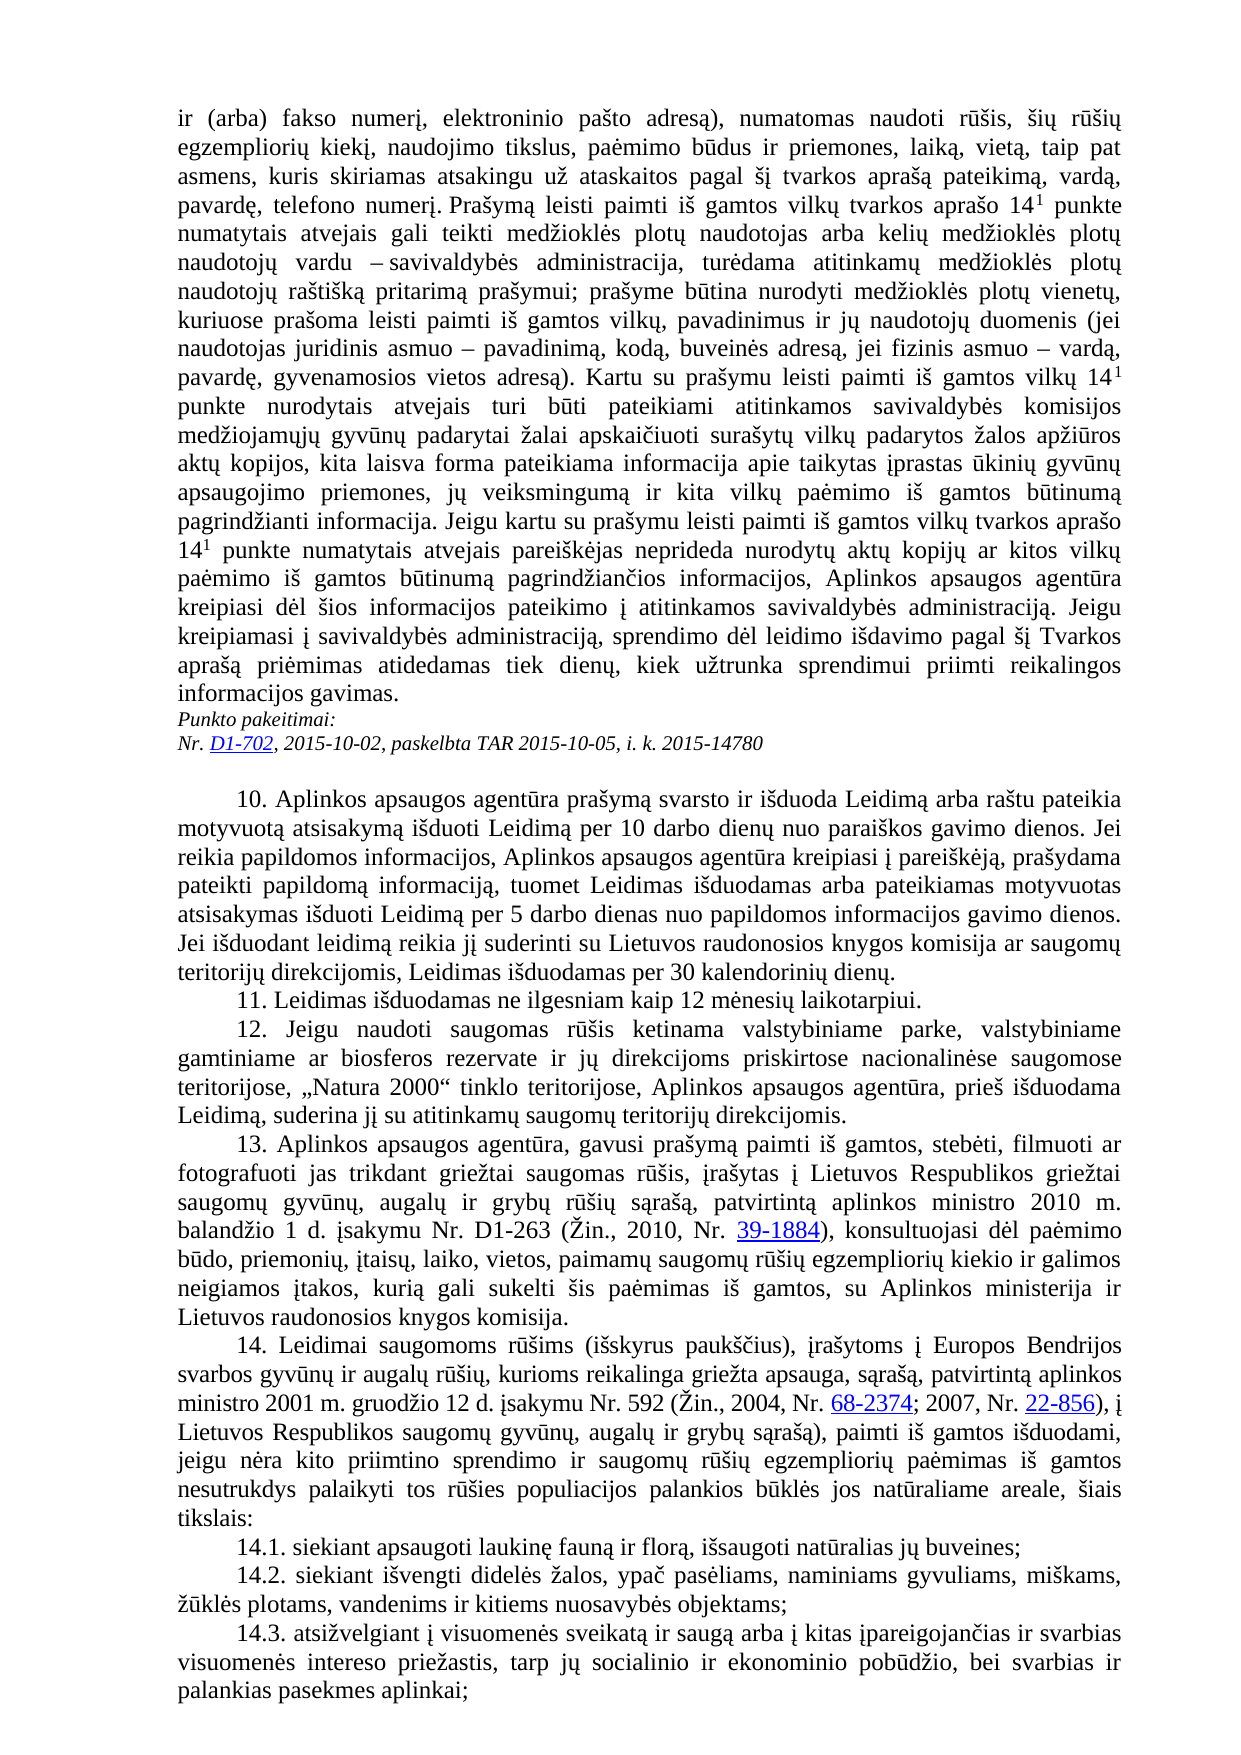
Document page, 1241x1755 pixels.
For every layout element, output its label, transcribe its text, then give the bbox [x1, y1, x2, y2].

text 14.1. siekiant apsaugoti laukinę fauną ir florą, išsaugoti natūralias jų buveines; [177, 1532, 1122, 1560]
text 10. Aplinkos apsaugos agentūra prašymą svarsto ir išduoda Leidimą arba raštu pateikia motyvuotą atsisakymą išduoti Leidimą per 10 darbo dienų nuo paraiškos gavimo dienos. Jei reikia papildomos informacijos, Aplinkos apsaugos agentūra kreipiasi į pareiškėją, prašydama pateikti papildomą informaciją, tuomet Leidimas išduodamas arba pateikiamas motyvuotas atsisakymas išduoti Leidimą per 5 darbo dienas nuo papildomos informacijos gavimo dienos. Jei išduodant leidimą reikia jį suderinti su Lietuvos raudonosios knygos komisija ar saugomų teritorijų direkcijomis, Leidimas išduodamas per 30 kalendorinių dienų. [177, 784, 1122, 985]
text 14.2. siekiant išvengti didelės žalos, ypač pasėliams, naminiams gyvuliams, miškams, žūklės plotams, vandenims ir kitiems nuosavybės objektams; [177, 1560, 1122, 1618]
text 13. Aplinkos apsaugos agentūra, gavusi prašymą paimti iš gamtos, stebėti, filmuoti ar fotografuoti jas trikdant griežtai saugomas rūšis, įrašytas į Lietuvos Respublikos griežtai saugomų gyvūnų, augalų ir grybų rūšių sąrašą, patvirtintą aplinkos ministro 2010 m. balandžio 1 d. įsakymu Nr. D1-263 (Žin., 2010, Nr. 39-1884), konsultuojasi dėl paėmimo būdo, priemonių, įtaisų, laiko, vietos, paimamų saugomų rūšių egzempliorių kiekio ir galimos neigiamos įtakos, kurią gali sukelti šis paėmimas iš gamtos, su Aplinkos ministerija ir Lietuvos raudonosios knygos komisija. [177, 1129, 1122, 1330]
text 11. Leidimas išduodamas ne ilgesniam kaip 12 mėnesių laikotarpiui. [177, 985, 1122, 1014]
text Punkto pakeitimai: [177, 707, 1122, 731]
text Nr. D1-702, 2015-10-02, paskelbta TAR 2015-10-05, i. k. 2015-14780 [177, 731, 1122, 755]
text 14. Leidimai saugomoms rūšims (išskyrus paukščius), įrašytoms į Europos Bendrijos svarbos gyvūnų ir augalų rūšių, kurioms reikalinga griežta apsauga, sąrašą, patvirtintą aplinkos ministro 2001 m. gruodžio 12 d. įsakymu Nr. 592 (Žin., 2004, Nr. 68-2374; 2007, Nr. 22-856), į Lietuvos Respublikos saugomų gyvūnų, augalų ir grybų sąrašą), paimti iš gamtos išduodami, jeigu nėra kito priimtino sprendimo ir saugomų rūšių egzempliorių paėmimas iš gamtos nesutrukdys palaikyti tos rūšies populiacijos palankios būklės jos natūraliame areale, šiais tikslais: [177, 1330, 1122, 1532]
text ir (arba) fakso numerį, elektroninio pašto adresą), numatomas naudoti rūšis, šių rūšių egzempliorių kiekį, naudojimo tikslus, paėmimo būdus ir priemones, laiką, vietą, taip pat asmens, kuris skiriamas atsakingu už ataskaitos pagal šį tvarkos aprašą pateikimą, vardą, pavardę, telefono numerį. Prašymą leisti paimti iš gamtos vilkų tvarkos aprašo 141 punkte numatytais atvejais gali teikti medžioklės plotų naudotojas arba kelių medžioklės plotų naudotojų vardu – savivaldybės administracija, turėdama atitinkamų medžioklės plotų naudotojų raštišką pritarimą prašymui; prašyme būtina nurodyti medžioklės plotų vienetų, kuriuose prašoma leisti paimti iš gamtos vilkų, pavadinimus ir jų naudotojų duomenis (jei naudotojas juridinis asmuo – pavadinimą, kodą, buveinės adresą, jei fizinis asmuo – vardą, pavardę, gyvenamosios vietos adresą). Kartu su prašymu leisti paimti iš gamtos vilkų 141 punkte nurodytais atvejais turi būti pateikiami atitinkamos savivaldybės komisijos medžiojamųjų gyvūnų padarytai žalai apskaičiuoti surašytų vilkų padarytos žalos apžiūros aktų kopijos, kita laisva forma pateikiama informacija apie taikytas įprastas ūkinių gyvūnų apsaugojimo priemones, jų veiksmingumą ir kita vilkų paėmimo iš gamtos būtinumą pagrindžianti informacija. Jeigu kartu su prašymu leisti paimti iš gamtos vilkų tvarkos aprašo 141 punkte numatytais atvejais pareiškėjas neprideda nurodytų aktų kopijų ar kitos vilkų paėmimo iš gamtos būtinumą pagrindžiančios informacijos, Aplinkos apsaugos agentūra kreipiasi dėl šios informacijos pateikimo į atitinkamos savivaldybės administraciją. Jeigu kreipiamasi į savivaldybės administraciją, sprendimo dėl leidimo išdavimo pagal šį Tvarkos aprašą priėmimas atidedamas tiek dienų, kiek užtrunka sprendimui priimti reikalingos informacijos gavimas. [177, 103, 1122, 707]
text 12. Jeigu naudoti saugomas rūšis ketinama valstybiniame parke, valstybiniame gamtiniame ar biosferos rezervate ir jų direkcijoms priskirtose nacionalinėse saugomose teritorijose, „Natura 2000“ tinklo teritorijose, Aplinkos apsaugos agentūra, prieš išduodama Leidimą, suderina jį su atitinkamų saugomų teritorijų direkcijomis. [177, 1014, 1122, 1129]
text 14.3. atsižvelgiant į visuomenės sveikatą ir saugą arba į kitas įpareigojančias ir svarbias visuomenės intereso priežastis, tarp jų socialinio ir ekonominio pobūdžio, bei svarbias ir palankias pasekmes aplinkai; [177, 1618, 1122, 1704]
